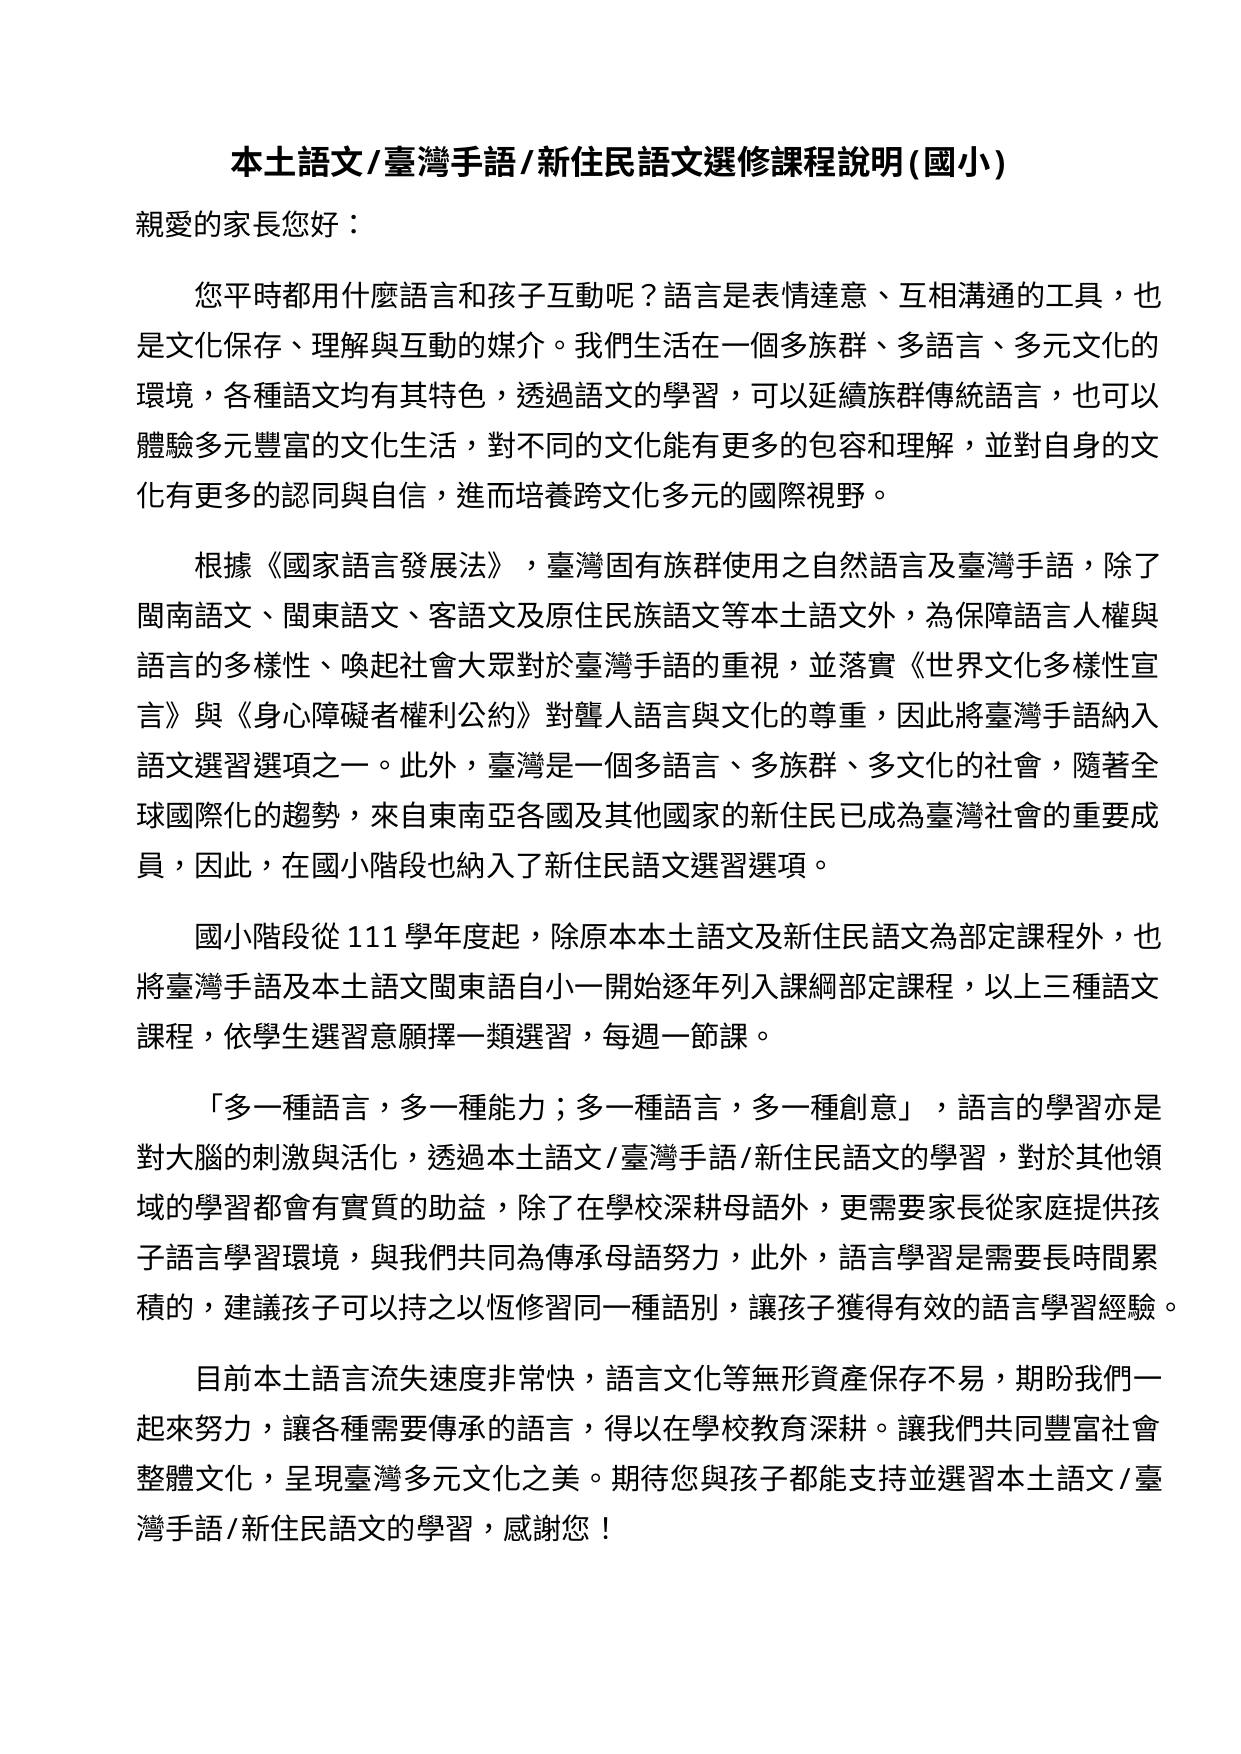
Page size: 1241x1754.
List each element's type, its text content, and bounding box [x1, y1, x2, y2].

text 國小階段從111學年度起，除原本本土語文及新住民語文為部定課程外，也將臺灣手語及本土語文閩東語自小一開始逐年列入課綱部定課程，以上三種語文課程，依學生選習意願擇一類選習，每週一節課。 [136, 908, 1163, 1058]
text 親愛的家長您好： [77, 195, 1163, 245]
text 目前本土語言流失速度非常快，語言文化等無形資產保存不易，期盼我們一起來努力，讓各種需要傳承的語言，得以在學校教育深耕。讓我們共同豐富社會整體文化，呈現臺灣多元文化之美。期待您與孩子都能支持並選習本土語文/臺灣手語/新住民語文的學習，感謝您！ [136, 1349, 1163, 1549]
text 本土語文/臺灣手語/新住民語文選修課程說明(國小) [77, 135, 1163, 185]
text 「多一種語言，多一種能力；多一種語言，多一種創意」，語言的學習亦是對大腦的刺激與活化，透過本土語文/臺灣手語/新住民語文的學習，對於其他領域的學習都會有實質的助益，除了在學校深耕母語外，更需要家長從家庭提供孩子語言學習環境，與我們共同為傳承母語努力，此外，語言學習是需要長時間累積的，建議孩子可以持之以恆修習同一種語別，讓孩子獲得有效的語言學習經驗。 [136, 1078, 1163, 1328]
text 根據《國家語言發展法》，臺灣固有族群使用之自然語言及臺灣手語，除了閩南語文、閩東語文、客語文及原住民族語文等本土語文外，為保障語言人權與語言的多樣性、喚起社會大眾對於臺灣手語的重視，並落實《世界文化多樣性宣言》與《身心障礙者權利公約》對聾人語言與文化的尊重，因此將臺灣手語納入語文選習選項之一。此外，臺灣是一個多語言、多族群、多文化的社會，隨著全球國際化的趨勢，來自東南亞各國及其他國家的新住民已成為臺灣社會的重要成員，因此，在國小階段也納入了新住民語文選習選項。 [136, 537, 1163, 887]
text 您平時都用什麼語言和孩子互動呢？語言是表情達意、互相溝通的工具，也是文化保存、理解與互動的媒介。我們生活在一個多族群、多語言、多元文化的環境，各種語文均有其特色，透過語文的學習，可以延續族群傳統語言，也可以體驗多元豐富的文化生活，對不同的文化能有更多的包容和理解，並對自身的文化有更多的認同與自信，進而培養跨文化多元的國際視野。 [136, 266, 1163, 516]
